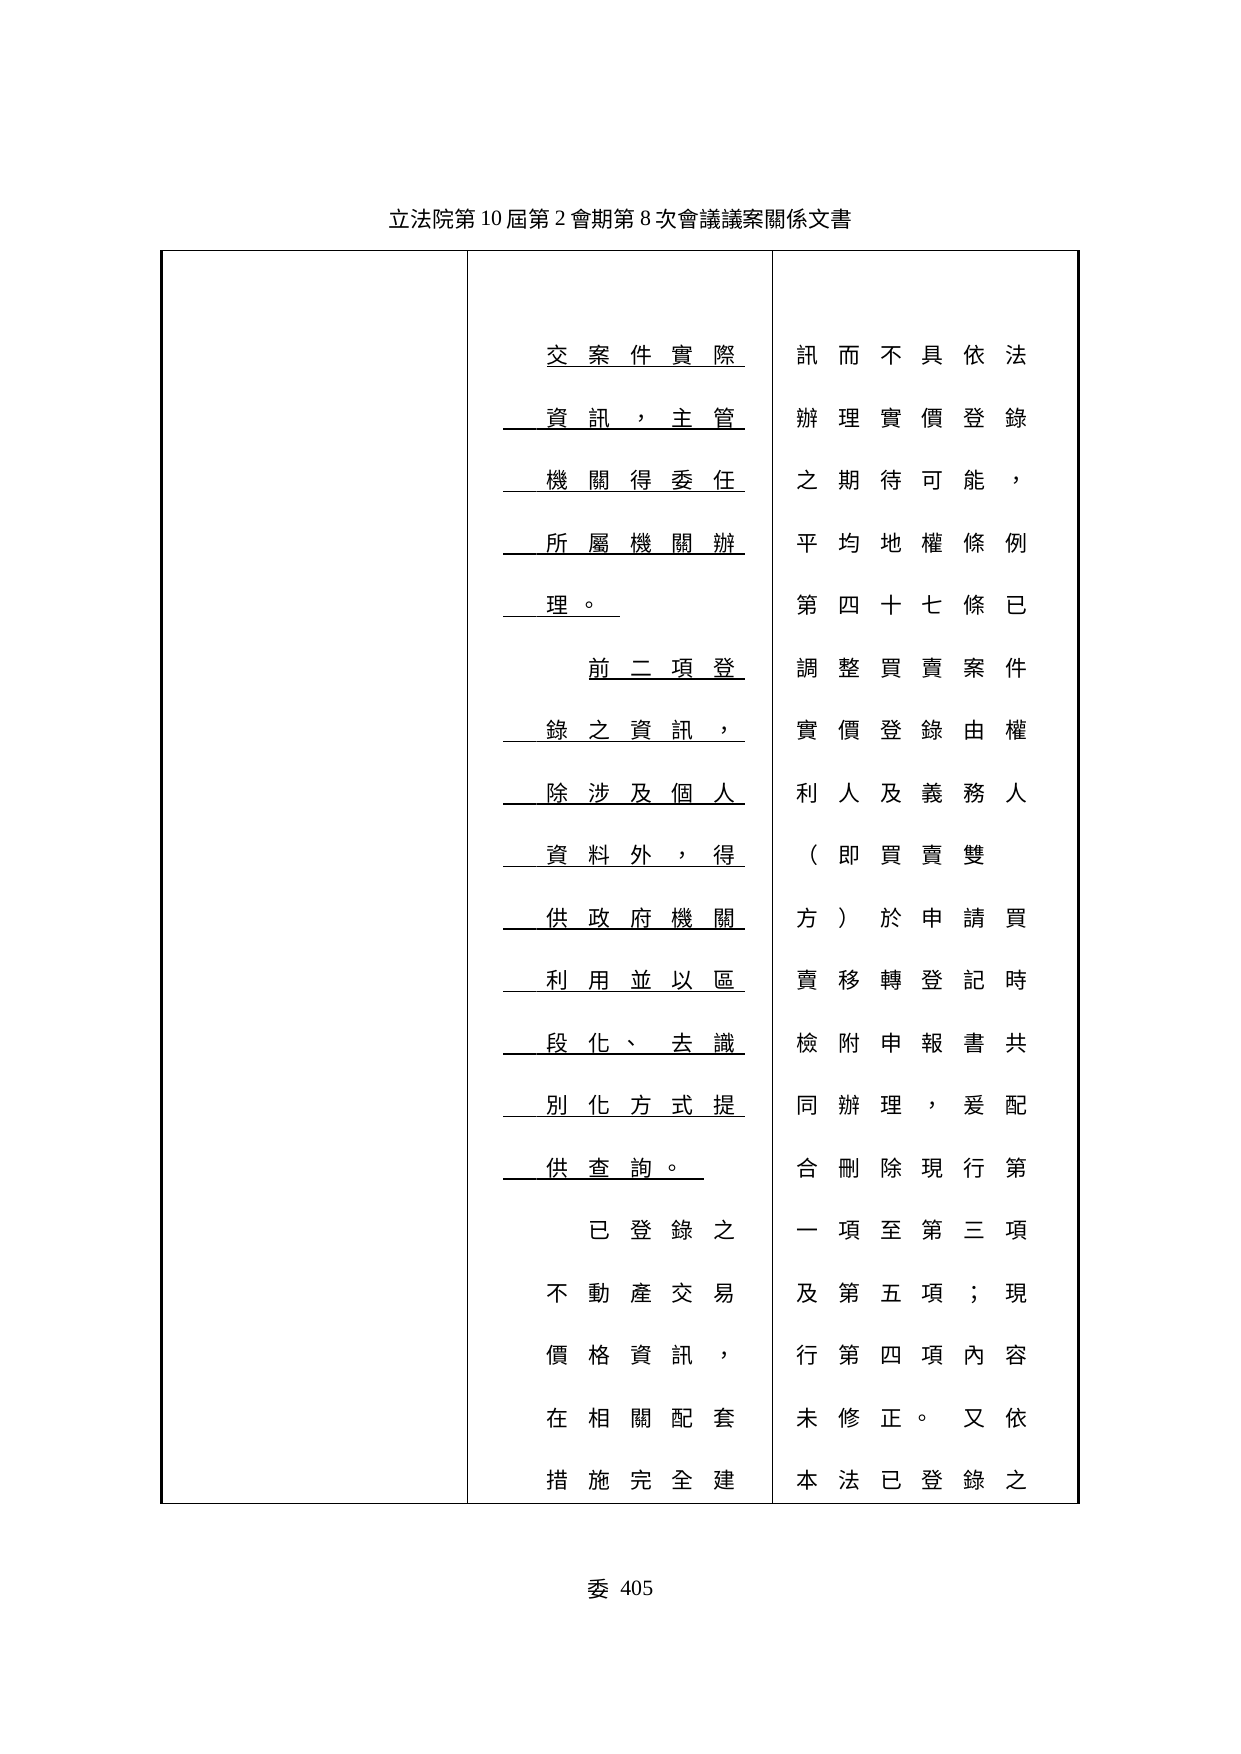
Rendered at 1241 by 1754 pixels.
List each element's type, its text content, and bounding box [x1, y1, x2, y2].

table_cell [163, 251, 467, 1503]
table_cell 交案件實際資訊，主管機關得委任所屬機關辦理。 前二項登錄之資訊，除涉及個人資料外，得供政府機關利用並以區段化、去識別化方式提供查詢。 已登錄之不動產交易價格資訊，在相關配套措施完全建 [468, 251, 772, 1503]
table_cell 訊而不具依法辦理實價登錄之期待可能，平均地權條例第四十七條已調整買賣案件實價登錄由權利人及義務人（即買賣雙方）於申請買賣移轉登記時檢附申報書共同辦理，爰配合刪除現行第一項至第三項及第五項；現行第四項內容未修正。又依本法已登錄之 [773, 251, 1077, 1503]
